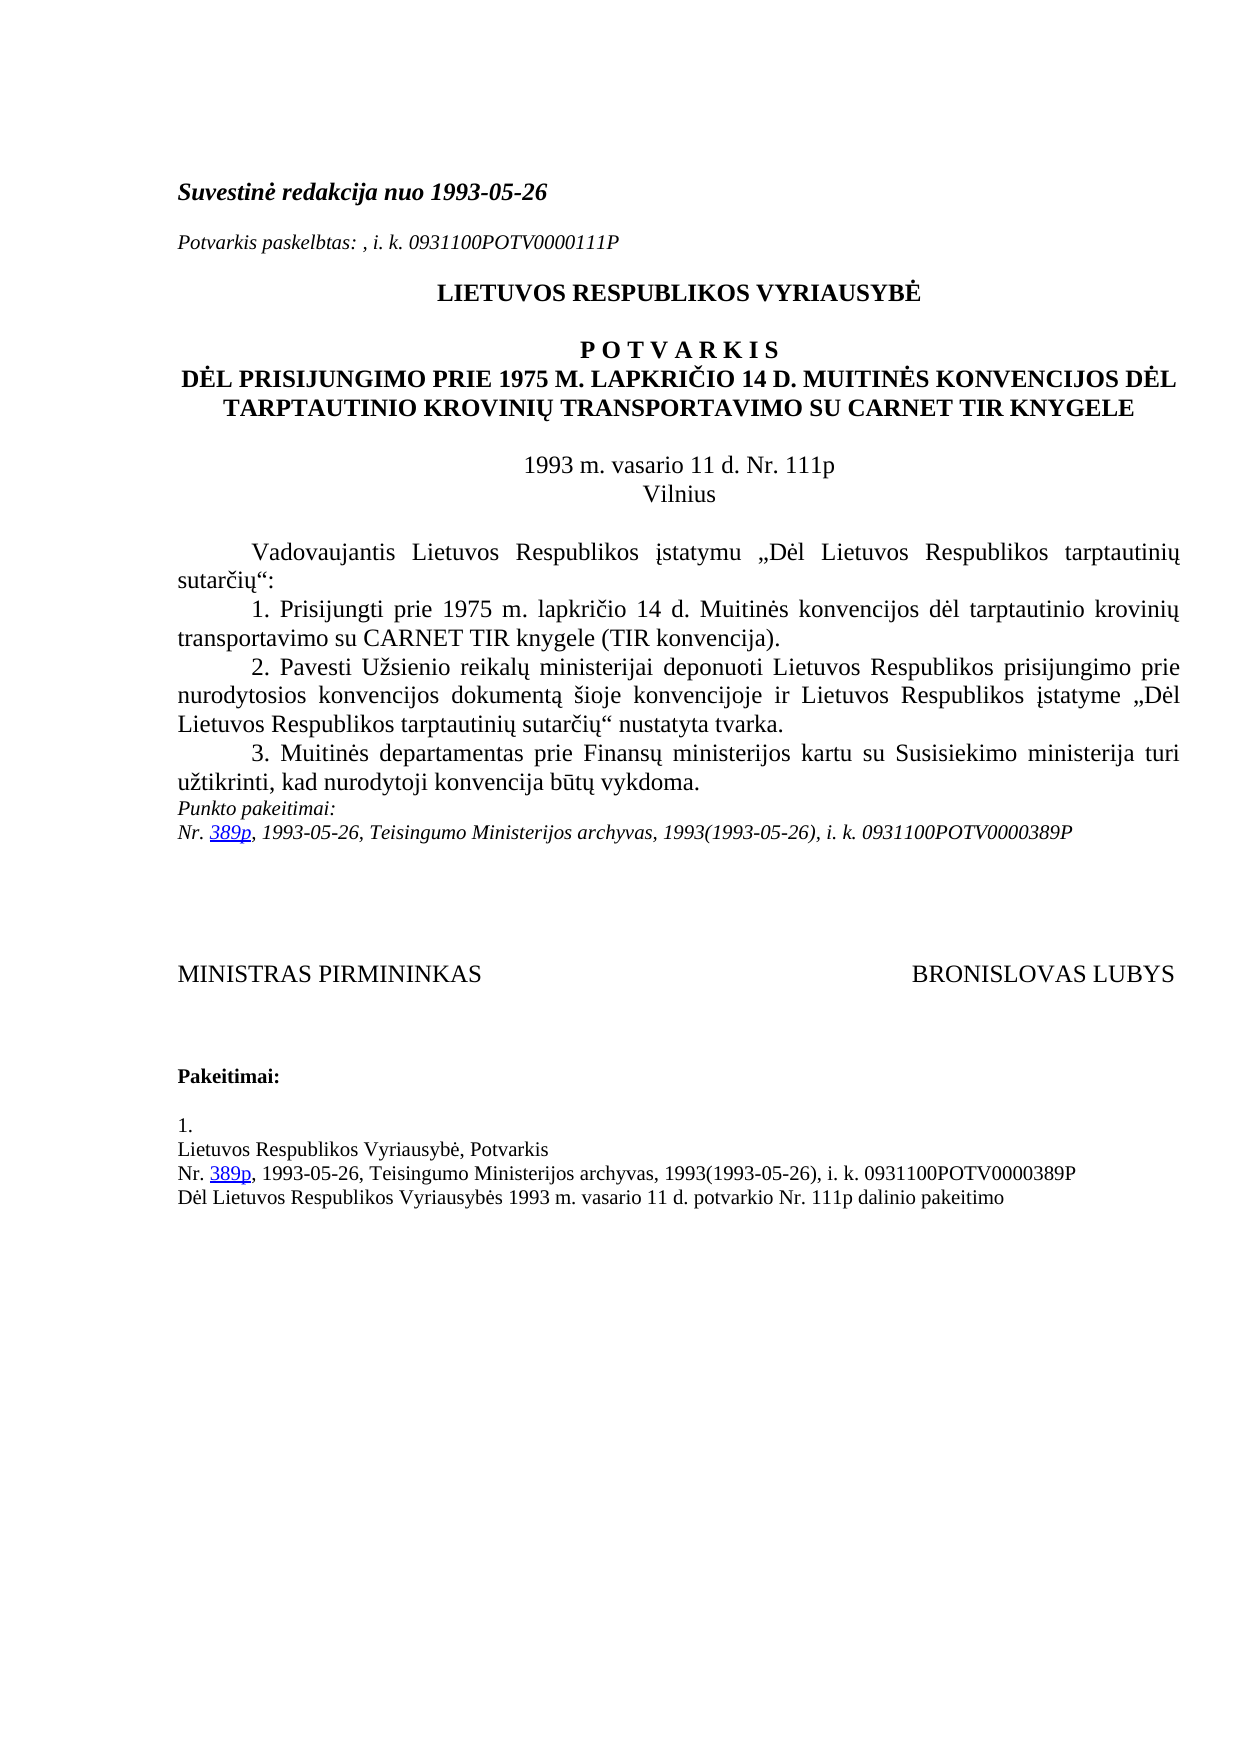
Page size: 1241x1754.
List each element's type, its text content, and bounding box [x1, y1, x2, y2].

text Vadovaujantis Lietuvos Respublikos įstatymu „Dėl Lietuvos Respublikos tarptautinių sutarčių“: [177, 537, 1181, 594]
text Lietuvos Respublikos Vyriausybė, Potvarkis [177, 1137, 1181, 1161]
text 3. Muitinės departamentas prie Finansų ministerijos kartu su Susisiekimo ministerija turi užtikrinti, kad nurodytoji konvencija būtų vykdoma. [177, 738, 1181, 796]
text Pakeitimai: [177, 1064, 1181, 1088]
text 1993 m. vasario 11 d. Nr. 111p [177, 451, 1181, 479]
text 2. Pavesti Užsienio reikalų ministerijai deponuoti Lietuvos Respublikos prisijungimo prie nurodytosios konvencijos dokumentą šioje konvencijoje ir Lietuvos Respublikos įstatyme „Dėl Lietuvos Respublikos tarptautinių sutarčių“ nustatyta tvarka. [177, 652, 1181, 738]
text MINISTRAS PIRMININKAS BRONISLOVAS LUBYS [177, 959, 1181, 987]
text Nr. 389p, 1993-05-26, Teisingumo Ministerijos archyvas, 1993(1993-05-26), i. k. 0931100POTV0000389P [177, 1161, 1181, 1185]
text Potvarkis paskelbtas: , i. k. 0931100POTV0000111P [177, 230, 1181, 254]
text Nr. 389p, 1993-05-26, Teisingumo Ministerijos archyvas, 1993(1993-05-26), i. k. 0931100POTV0000389P [177, 820, 1181, 844]
text DĖL PRISIJUNGIMO PRIE 1975 M. LAPKRIČIO 14 D. MUITINĖS KONVENCIJOS DĖL TARPTAUTINIO KROVINIŲ TRANSPORTAVIMO SU CARNET TIR KNYGELE [177, 364, 1181, 422]
text Dėl Lietuvos Respublikos Vyriausybės 1993 m. vasario 11 d. potvarkio Nr. 111p dalinio pakeitimo [177, 1185, 1181, 1209]
text Vilnius [177, 479, 1181, 508]
text LIETUVOS RESPUBLIKOS VYRIAUSYBĖ [177, 278, 1181, 307]
text 1. Prisijungti prie 1975 m. lapkričio 14 d. Muitinės konvencijos dėl tarptautinio krovinių transportavimo su CARNET TIR knygele (TIR konvencija). [177, 594, 1181, 652]
text P O T V A R K I S [177, 336, 1181, 364]
text 1. [177, 1112, 1181, 1137]
text Suvestinė redakcija nuo 1993-05-26 [177, 177, 1181, 206]
text Punkto pakeitimai: [177, 796, 1181, 820]
